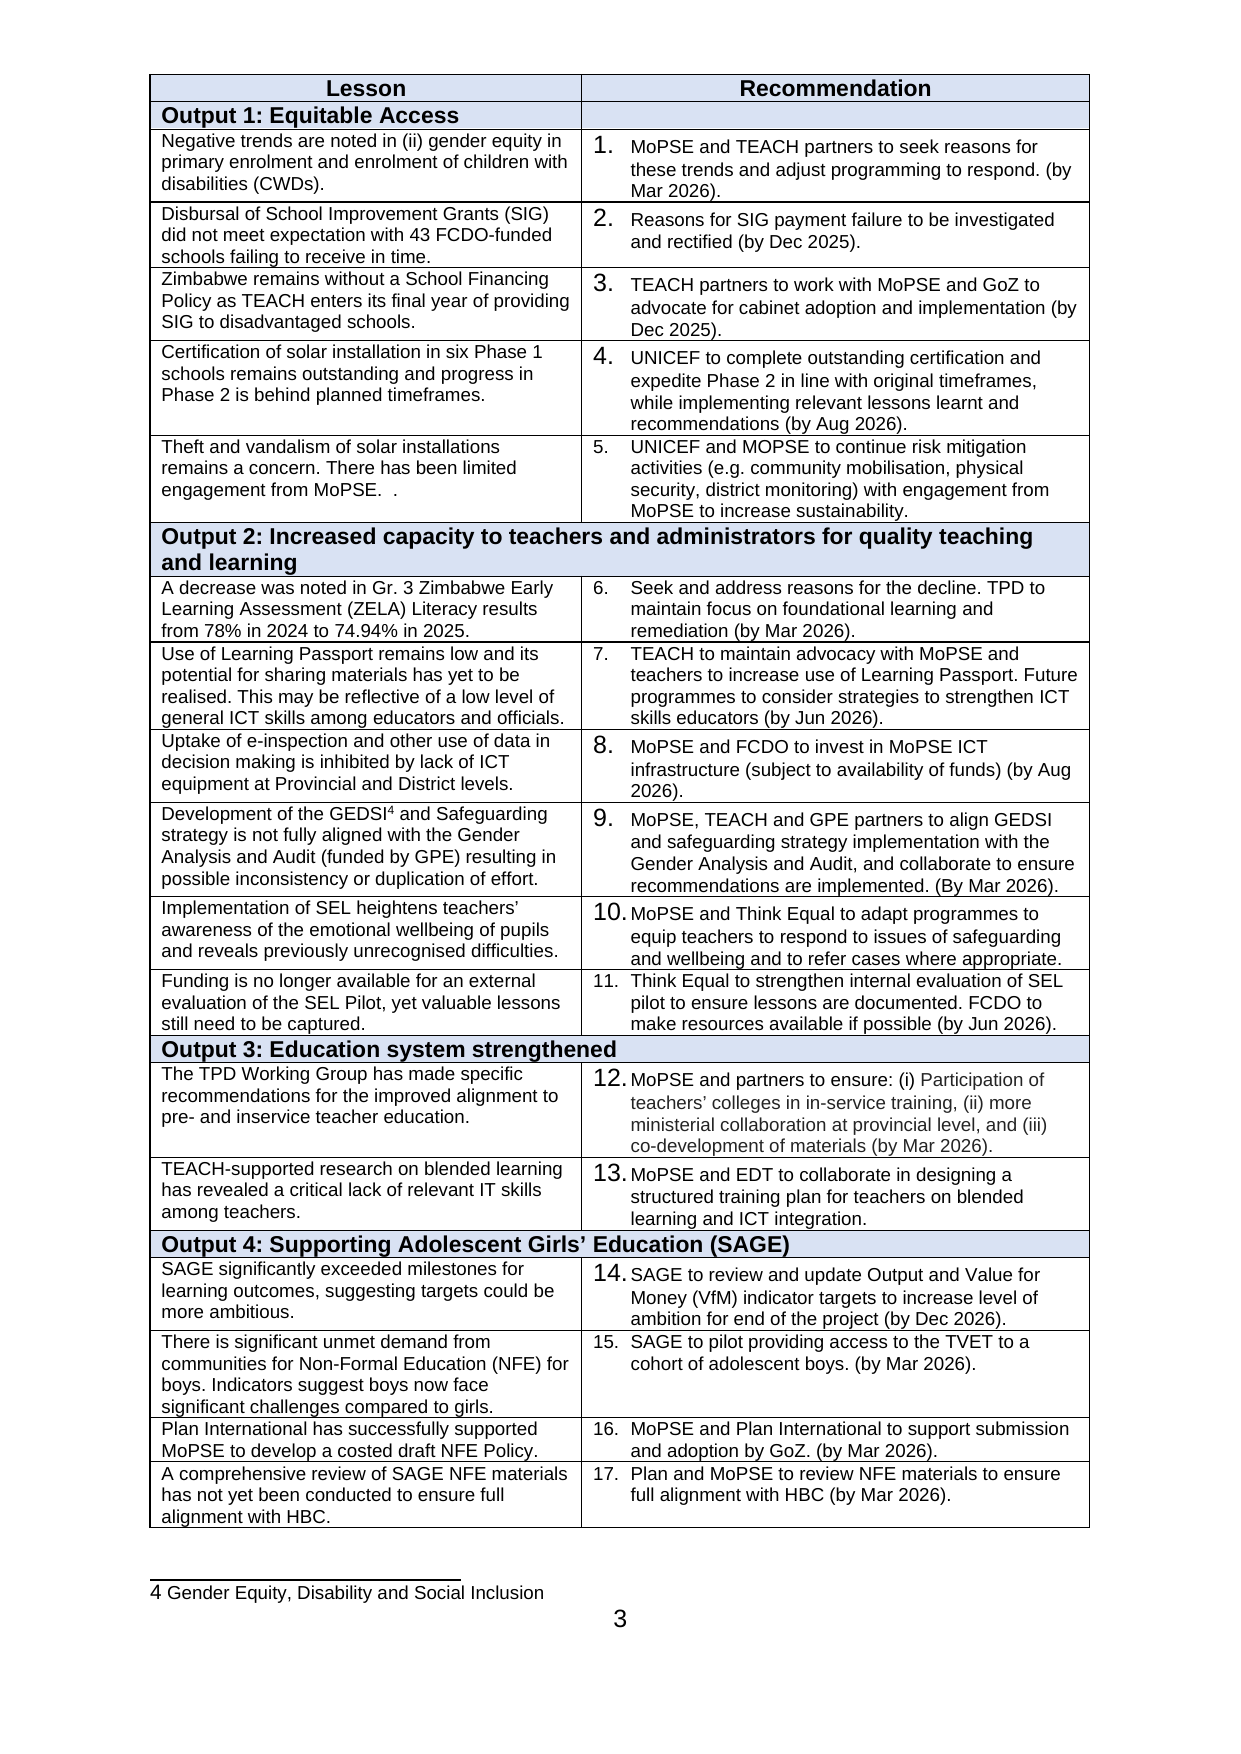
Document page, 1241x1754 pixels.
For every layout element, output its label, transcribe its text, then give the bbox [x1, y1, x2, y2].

table_cell MoPSE and Think Equal to adapt programmes to equip teachers to respond to issues of safeguarding and wellbeing and to refer cases where appropriate. [582, 897, 1089, 969]
table_cell Theft and vandalism of solar installations remains a concern. There has been limited engagement from MoPSE. . [151, 436, 581, 522]
table_cell Seek and address reasons for the decline. TPD to maintain focus on foundational learning and remediation (by Mar 2026). [582, 577, 1089, 641]
table_cell The TPD Working Group has made specific recommendations for the improved alignment to pre- and inservice teacher education. [151, 1063, 581, 1157]
table_cell Output 4: Supporting Adolescent Girls’ Education (SAGE) [151, 1231, 1089, 1257]
table_cell Zimbabwe remains without a School Financing Policy as TEACH enters its final year of providing SIG to disadvantaged schools. [151, 268, 581, 340]
table_cell A comprehensive review of SAGE NFE materials has not yet been conducted to ensure full alignment with HBC. [151, 1462, 581, 1527]
table_cell MoPSE and Plan International to support submission and adoption by GoZ. (by Mar 2026). [582, 1418, 1089, 1461]
table_cell A decrease was noted in Gr. 3 Zimbabwe Early Learning Assessment (ZELA) Literacy results from 78% in 2024 to 74.94% in 2025. [151, 577, 581, 641]
table_cell Output 2: Increased capacity to teachers and administrators for quality teaching and learning [151, 523, 1089, 576]
table_cell UNICEF and MOPSE to continue risk mitigation activities (e.g. community mobilisation, physical security, district monitoring) with engagement from MoPSE to increase sustainability. [582, 436, 1089, 522]
table_cell Uptake of e-inspection and other use of data in decision making is inhibited by lack of ICT equipment at Provincial and District levels. [151, 730, 581, 802]
table_cell Think Equal to strengthen internal evaluation of SEL pilot to ensure lessons are documented. FCDO to make resources available if possible (by Jun 2026). [582, 970, 1089, 1035]
table_cell Certification of solar installation in six Phase 1 schools remains outstanding and progress in Phase 2 is behind planned timeframes. [151, 341, 581, 434]
table_cell Output 3: Education system strengthened [151, 1036, 1089, 1062]
table_cell SAGE to review and update Output and Value for Money (VfM) indicator targets to increase level of ambition for end of the project (by Dec 2026). [582, 1258, 1089, 1330]
table_cell Reasons for SIG payment failure to be investigated and rectified (by Dec 2025). [582, 203, 1089, 267]
table_cell SAGE significantly exceeded milestones for learning outcomes, suggesting targets could be more ambitious. [151, 1258, 581, 1330]
table_cell TEACH-supported research on blended learning has revealed a critical lack of relevant IT skills among teachers. [151, 1158, 581, 1229]
table_cell Use of Learning Passport remains low and its potential for sharing materials has yet to be realised. This may be reflective of a low level of general ICT skills among educators and officials. [151, 643, 581, 729]
table_cell Disbursal of School Improvement Grants (SIG) did not meet expectation with 43 FCDO-funded schools failing to receive in time. [151, 203, 581, 267]
table_cell There is significant unmet demand from communities for Non-Formal Education (NFE) for boys. Indicators suggest boys now face significant challenges compared to girls. [151, 1331, 581, 1417]
table_cell TEACH to maintain advocacy with MoPSE and teachers to increase use of Learning Passport. Future programmes to consider strategies to strengthen ICT skills educators (by Jun 2026). [582, 643, 1089, 729]
table_header Recommendation [582, 75, 1089, 101]
table_cell MoPSE and FCDO to invest in MoPSE ICT infrastructure (subject to availability of funds) (by Aug 2026). [582, 730, 1089, 802]
table_header Lesson [151, 75, 581, 101]
table_cell Plan International has successfully supported MoPSE to develop a costed draft NFE Policy. [151, 1418, 581, 1461]
table_cell Plan and MoPSE to review NFE materials to ensure full alignment with HBC (by Mar 2026). [582, 1462, 1089, 1527]
table_cell Negative trends are noted in (ii) gender equity in primary enrolment and enrolment of children with disabilities (CWDs). [151, 130, 581, 201]
table_cell TEACH partners to work with MoPSE and GoZ to advocate for cabinet adoption and implementation (by Dec 2025). [582, 268, 1089, 340]
table_cell MoPSE and EDT to collaborate in designing a structured training plan for teachers on blended learning and ICT integration. [582, 1158, 1089, 1229]
table_cell Output 1: Equitable Access [151, 102, 581, 128]
table_cell MoPSE and partners to ensure: (i) Participation of teachers’ colleges in in-service training, (ii) more ministerial collaboration at provincial level, and (iii) co-development of materials (by Mar 2026). [582, 1063, 1089, 1157]
table_cell Implementation of SEL heightens teachers’ awareness of the emotional wellbeing of pupils and reveals previously unrecognised difficulties. [151, 897, 581, 969]
table_cell MoPSE, TEACH and GPE partners to align GEDSI and safeguarding strategy implementation with the Gender Analysis and Audit, and collaborate to ensure recommendations are implemented. (By Mar 2026). [582, 803, 1089, 896]
table_cell Funding is no longer available for an external evaluation of the SEL Pilot, yet valuable lessons still need to be captured. [151, 970, 581, 1035]
table_cell SAGE to pilot providing access to the TVET to a cohort of adolescent boys. (by Mar 2026). [582, 1331, 1089, 1417]
table_cell UNICEF to complete outstanding certification and expedite Phase 2 in line with original timeframes, while implementing relevant lessons learnt and recommendations (by Aug 2026). [582, 341, 1089, 434]
table_cell MoPSE and TEACH partners to seek reasons for these trends and adjust programming to respond. (by Mar 2026). [582, 130, 1089, 201]
table_cell [582, 102, 1089, 128]
table_cell Development of the GEDSI and Safeguarding strategy is not fully aligned with the Gender Analysis and Audit (funded by GPE) resulting in possible inconsistency or duplication of effort. [151, 803, 581, 896]
